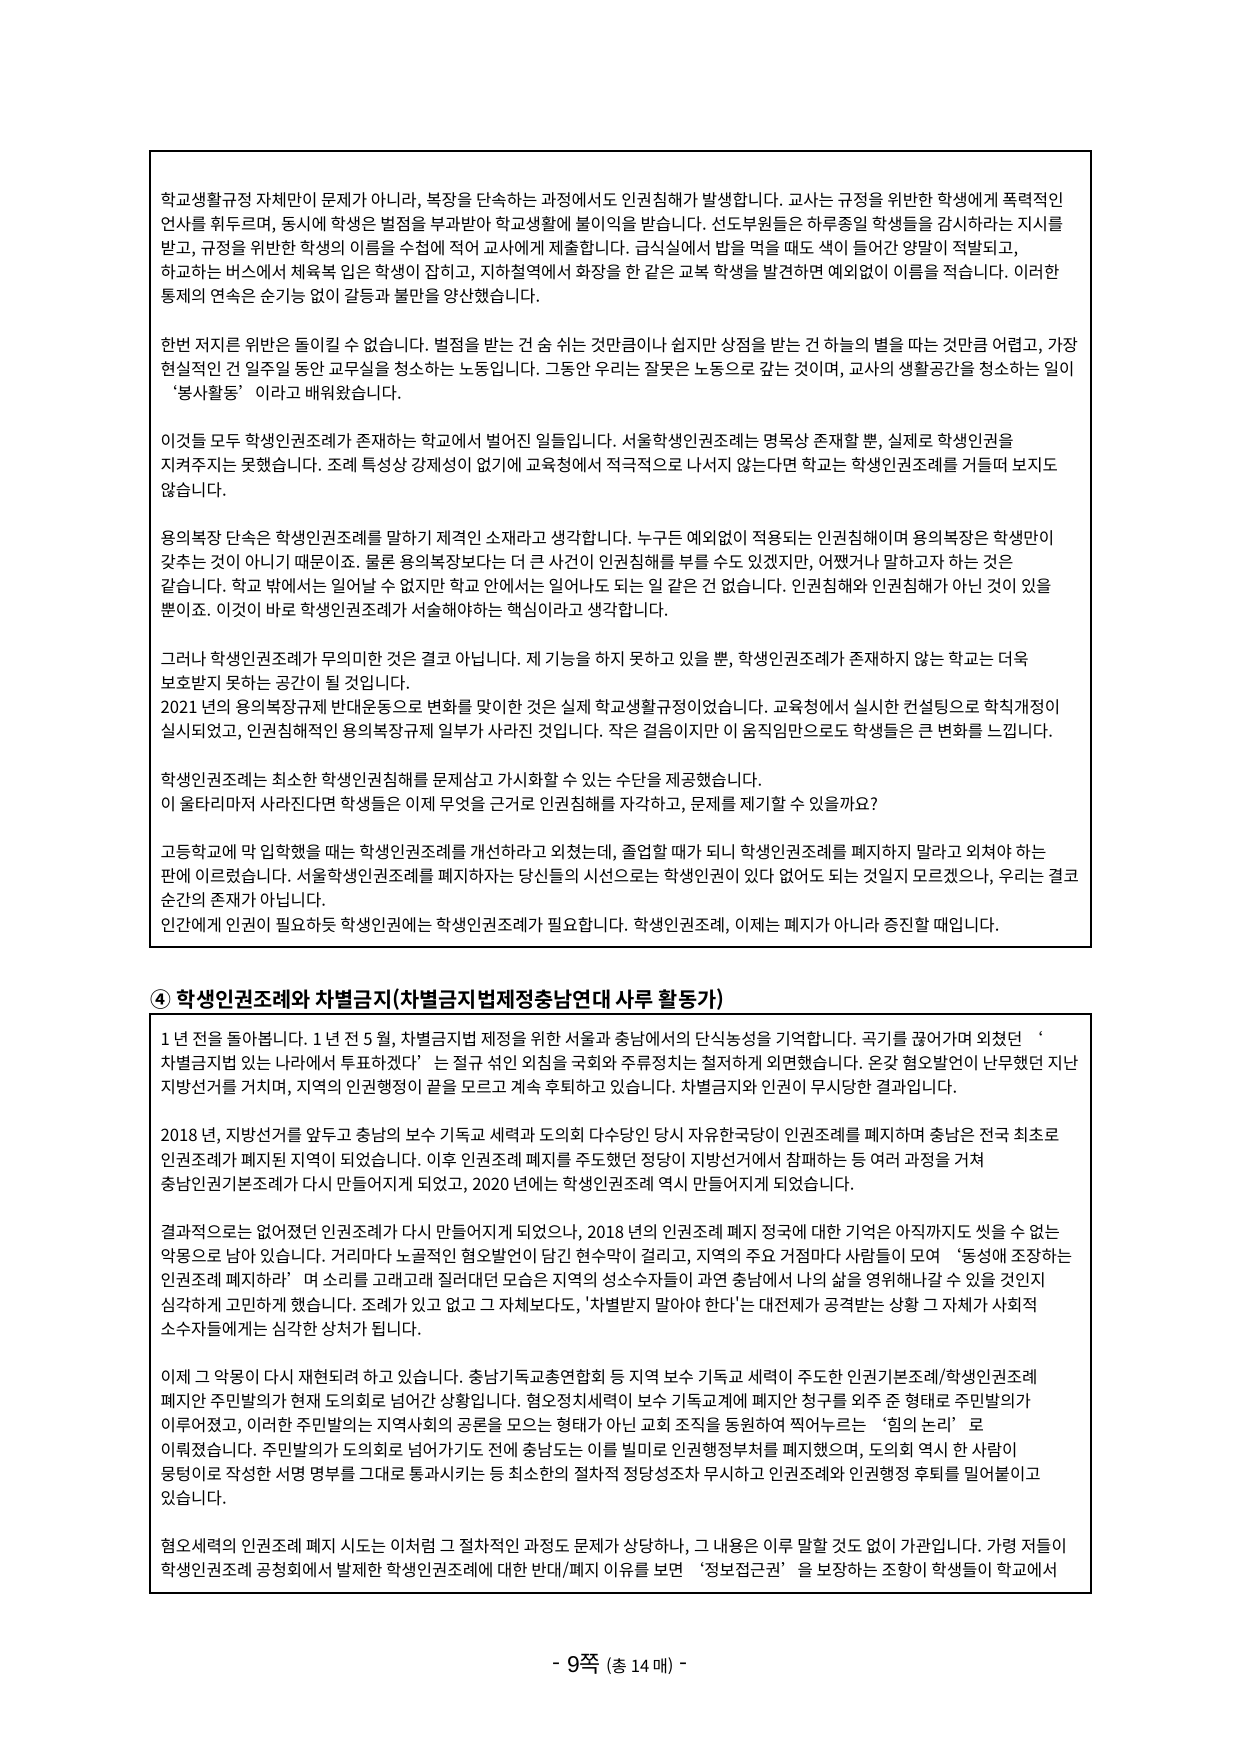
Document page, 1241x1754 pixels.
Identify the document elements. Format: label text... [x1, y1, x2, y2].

table_header 1년 전을 돌아봅니다. 1년 전 5월, 차별금지법 제정을 위한 서울과 충남에서의 단식농성을 기억합니다. 곡기를 끊어가며 외쳤던 ‘차별금지법 있는 나라에서 투표하겠다’는 절규 섞인 외침을 국회와 주류정치는 철저하게 외면했습니다. 온갖 혐오발언이 난무했던 지난 지방선거를 거치며, 지역의 인권행정이 끝을 모르고 계속 후퇴하고 있습니다. 차별금지와 인권이 무시당한 결과입니다. 2018년, 지방선거를 앞두고 충남의 보수 기독교 세력과 도의회 다수당인 당시 자유한국당이 인권조례를 폐지하며 충남은 전국 최초로 인권조례가 폐지된 지역이 되었습니다. 이후 인권조례 폐지를 주도했던 정당이 지방선거에서 참패하는 등 여러 과정을 거쳐 충남인권기본조례가 다시 만들어지게 되었고, 2020년에는 학생인권조례 역시 만들어지게 되었습니다. 결과적으로는 없어졌던 인권조례가 다시 만들어지게 되었으나, 2018년의 인권조례 폐지 정국에 대한 기억은 아직까지도 씻을 수 없는 악몽으로 남아 있습니다. 거리마다 노골적인 혐오발언이 담긴 현수막이 걸리고, 지역의 주요 거점마다 사람들이 모여 ‘동성애 조장하는 인권조례 폐지하라’며 소리를 고래고래 질러대던 모습은 지역의 성소수자들이 과연 충남에서 나의 삶을 영위해나갈 수 있을 것인지 심각하게 고민하게 했습니다. 조례가 있고 없고 그 자체보다도, '차별받지 말아야 한다'는 대전제가 공격받는 상황 그 자체가 사회적 소수자들에게는 심각한 상처가 됩니다. 이제 그 악몽이 다시 재현되려 하고 있습니다. 충남기독교총연합회 등 지역 보수 기독교 세력이 주도한 인권기본조례/학생인권조례 폐지안 주민발의가 현재 도의회로 넘어간 상황입니다. 혐오정치세력이 보수 기독교계에 폐지안 청구를 외주 준 형태로 주민발의가 이루어졌고, 이러한 주민발의는 지역사회의 공론을 모으는 형태가 아닌 교회 조직을 동원하여 찍어누르는 ‘힘의 논리’로 이뤄졌습니다. 주민발의가 도의회로 넘어가기도 전에 충남도는 이를 빌미로 인권행정부처를 폐지했으며, 도의회 역시 한 사람이 뭉텅이로 작성한 서명 명부를 그대로 통과시키는 등 최소한의 절차적 정당성조차 무시하고 인권조례와 인권행정 후퇴를 밀어붙이고 있습니다. 혐오세력의 인권조례 폐지 시도는 이처럼 그 절차적인 과정도 문제가 상당하나, 그 내용은 이루 말할 것도 없이 가관입니다. 가령 저들이 학생인권조례 공청회에서 발제한 학생인권조례에 대한 반대/폐지 이유를 보면 ‘정보접근권’을 보장하는 조항이 학생들이 학교에서 [151, 1015, 1090, 1592]
subtitle ④ 학생인권조례와 차별금지(차별금지법제정충남연대 사루 활동가) [150, 983, 1090, 1013]
table_header 학교생활규정 자체만이 문제가 아니라, 복장을 단속하는 과정에서도 인권침해가 발생합니다. 교사는 규정을 위반한 학생에게 폭력적인 언사를 휘두르며, 동시에 학생은 벌점을 부과받아 학교생활에 불이익을 받습니다. 선도부원들은 하루종일 학생들을 감시하라는 지시를 받고, 규정을 위반한 학생의 이름을 수첩에 적어 교사에게 제출합니다. 급식실에서 밥을 먹을 때도 색이 들어간 양말이 적발되고, 하교하는 버스에서 체육복 입은 학생이 잡히고, 지하철역에서 화장을 한 같은 교복 학생을 발견하면 예외없이 이름을 적습니다. 이러한 통제의 연속은 순기능 없이 갈등과 불만을 양산했습니다. 한번 저지른 위반은 돌이킬 수 없습니다. 벌점을 받는 건 숨 쉬는 것만큼이나 쉽지만 상점을 받는 건 하늘의 별을 따는 것만큼 어렵고, 가장 현실적인 건 일주일 동안 교무실을 청소하는 노동입니다. 그동안 우리는 잘못은 노동으로 갚는 것이며, 교사의 생활공간을 청소하는 일이 ‘봉사활동’이라고 배워왔습니다. 이것들 모두 학생인권조례가 존재하는 학교에서 벌어진 일들입니다. 서울학생인권조례는 명목상 존재할 뿐, 실제로 학생인권을 지켜주지는 못했습니다. 조례 특성상 강제성이 없기에 교육청에서 적극적으로 나서지 않는다면 학교는 학생인권조례를 거들떠 보지도 않습니다. 용의복장 단속은 학생인권조례를 말하기 제격인 소재라고 생각합니다. 누구든 예외없이 적용되는 인권침해이며 용의복장은 학생만이 갖추는 것이 아니기 때문이죠. 물론 용의복장보다는 더 큰 사건이 인권침해를 부를 수도 있겠지만, 어쨌거나 말하고자 하는 것은 같습니다. 학교 밖에서는 일어날 수 없지만 학교 안에서는 일어나도 되는 일 같은 건 없습니다. 인권침해와 인권침해가 아닌 것이 있을 뿐이죠. 이것이 바로 학생인권조례가 서술해야하는 핵심이라고 생각합니다. 그러나 학생인권조례가 무의미한 것은 결코 아닙니다. 제 기능을 하지 못하고 있을 뿐, 학생인권조례가 존재하지 않는 학교는 더욱 보호받지 못하는 공간이 될 것입니다. 2021년의 용의복장규제 반대운동으로 변화를 맞이한 것은 실제 학교생활규정이었습니다. 교육청에서 실시한 컨설팅으로 학칙개정이 실시되었고, 인권침해적인 용의복장규제 일부가 사라진 것입니다. 작은 걸음이지만 이 움직임만으로도 학생들은 큰 변화를 느낍니다. 학생인권조례는 최소한 학생인권침해를 문제삼고 가시화할 수 있는 수단을 제공했습니다. 이 울타리마저 사라진다면 학생들은 이제 무엇을 근거로 인권침해를 자각하고, 문제를 제기할 수 있을까요? 고등학교에 막 입학했을 때는 학생인권조례를 개선하라고 외쳤는데, 졸업할 때가 되니 학생인권조례를 폐지하지 말라고 외쳐야 하는 판에 이르렀습니다. 서울학생인권조례를 폐지하자는 당신들의 시선으로는 학생인권이 있다 없어도 되는 것일지 모르겠으나, 우리는 결코 순간의 존재가 아닙니다. 인간에게 인권이 필요하듯 학생인권에는 학생인권조례가 필요합니다. 학생인권조례, 이제는 폐지가 아니라 증진할 때입니다. [151, 152, 1090, 946]
